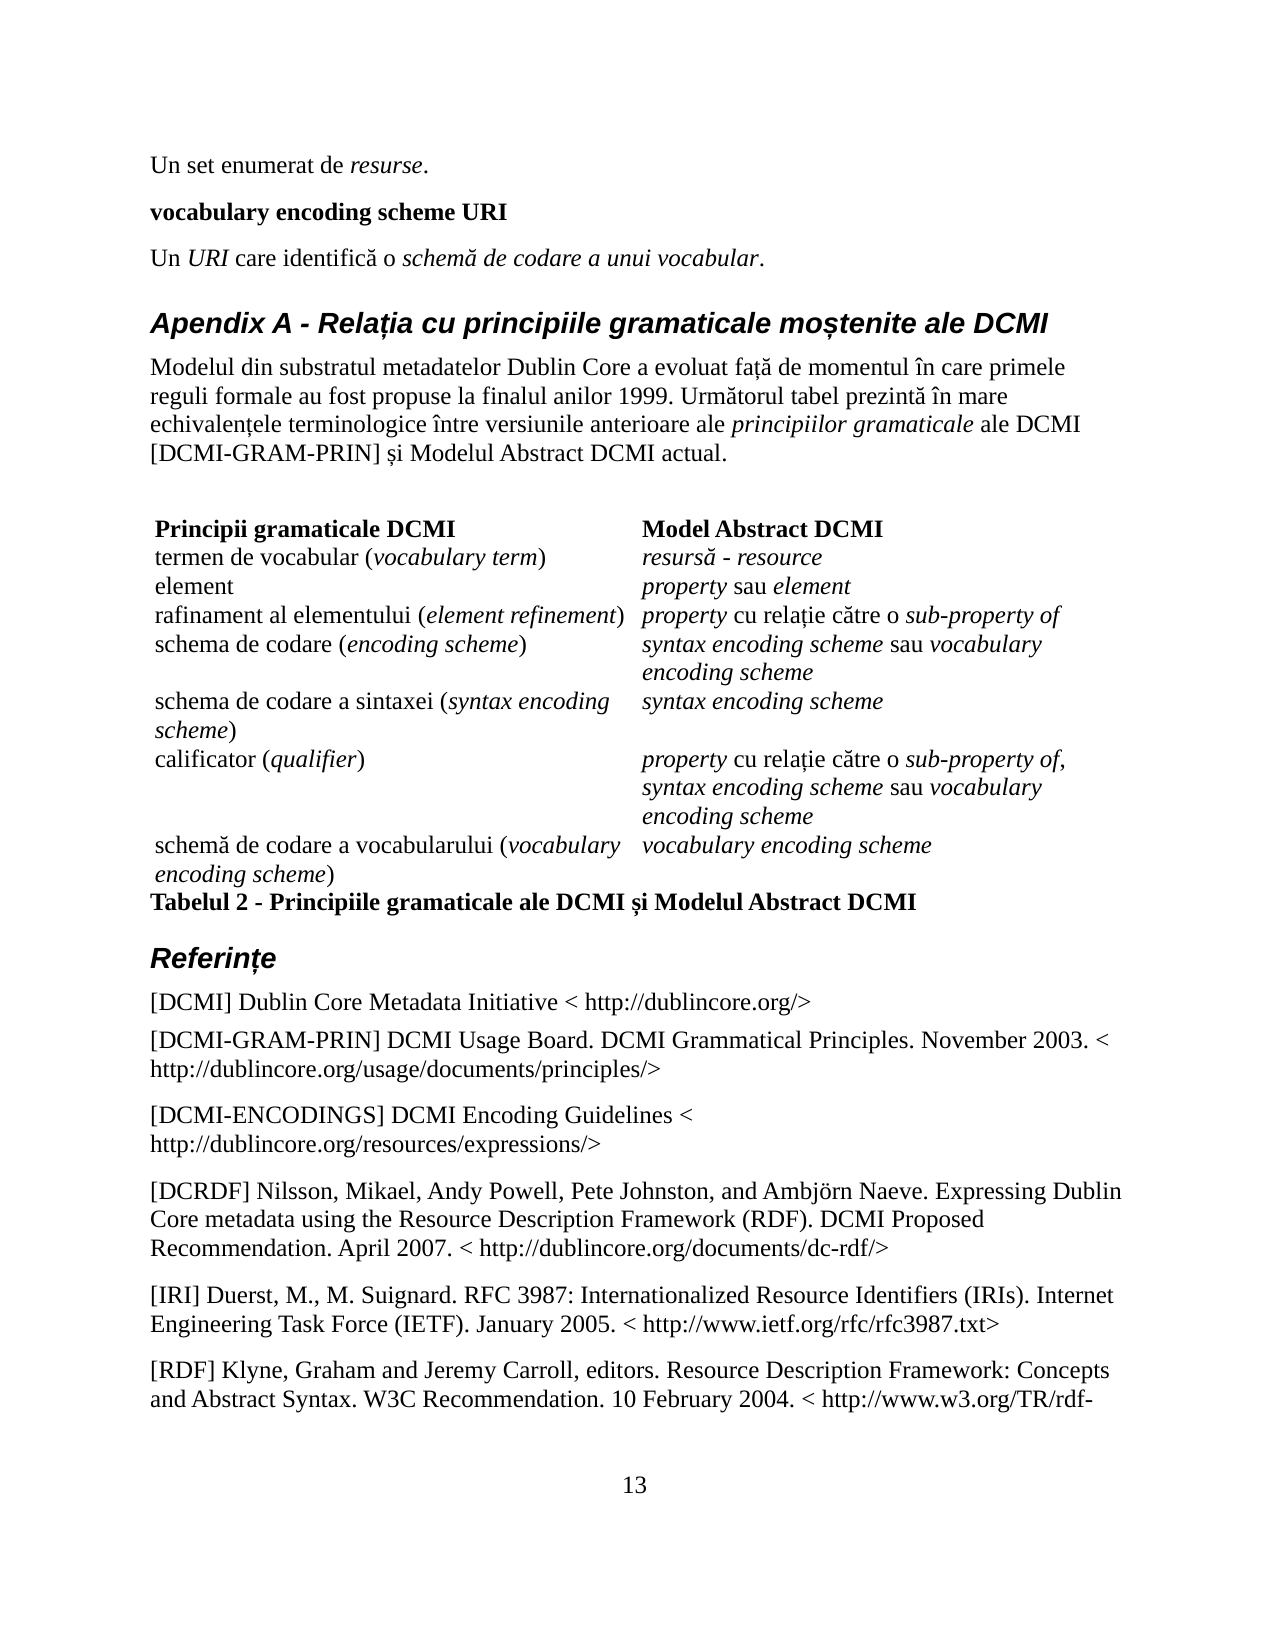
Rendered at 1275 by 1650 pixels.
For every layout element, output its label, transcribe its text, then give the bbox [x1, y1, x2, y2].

table_cell property sau element [638, 571, 1125, 600]
table_cell property cu relație către o sub-property of, syntax encoding scheme sau vocabulary encoding scheme [638, 744, 1125, 830]
subtitle Apendix A - Relația cu principiile gramaticale moștenite ale DCMI [150, 306, 1125, 339]
table_cell schema de codare (encoding scheme) [150, 629, 637, 686]
text Un set enumerat de resurse. [150, 150, 1125, 179]
text [IRI] Duerst, M., M. Suignard. RFC 3987: Internationalized Resource Identifiers (IRIs). Internet Engineering Task Force (IETF). January 2005. < http://www.ietf.org/rfc/rfc3987.txt> [150, 1280, 1125, 1337]
table_header Principii gramaticale DCMI [150, 514, 637, 542]
table_cell resursă - resource [638, 543, 1125, 571]
text [DCMI] Dublin Core Metadata Initiative < http://dublincore.org/> [150, 987, 1125, 1016]
table_cell rafinament al elementului (element refinement) [150, 600, 637, 629]
text vocabulary encoding scheme URI [150, 197, 1125, 225]
text [DCMI-ENCODINGS] DCMI Encoding Guidelines < http://dublincore.org/resources/expressions/> [150, 1100, 1125, 1158]
table_cell element [150, 571, 637, 600]
text Tabelul 2 - Principiile gramaticale ale DCMI și Modelul Abstract DCMI [150, 887, 1125, 916]
table_cell termen de vocabular (vocabulary term) [150, 543, 637, 571]
table_cell syntax encoding scheme [638, 686, 1125, 744]
text Modelul din substratul metadatelor Dublin Core a evoluat față de momentul în care primele reguli formale au fost propuse la finalul anilor 1999. Următorul tabel prezintă în mare echivalențele terminologice între versiunile anterioare ale principiilor gramaticale ale DCMI [DCMI-GRAM-PRIN] și Modelul Abstract DCMI actual. [150, 352, 1125, 467]
table_cell schema de codare a sintaxei (syntax encoding scheme) [150, 686, 637, 744]
table_cell vocabulary encoding scheme [638, 830, 1125, 887]
text Un URI care identifică o schemă de codare a unui vocabular. [150, 243, 1125, 272]
text [DCRDF] Nilsson, Mikael, Andy Powell, Pete Johnston, and Ambjörn Naeve. Expressing Dublin Core metadata using the Resource Description Framework (RDF). DCMI Proposed Recommendation. April 2007. < http://dublincore.org/documents/dc-rdf/> [150, 1176, 1125, 1262]
table_cell schemă de codare a vocabularului (vocabulary encoding scheme) [150, 830, 637, 887]
table_header Model Abstract DCMI [638, 514, 1125, 542]
table_cell calificator (qualifier) [150, 744, 637, 830]
table_cell property cu relație către o sub-property of [638, 600, 1125, 629]
text [DCMI-GRAM-PRIN] DCMI Usage Board. DCMI Grammatical Principles. November 2003. < http://dublincore.org/usage/documents/principles/> [150, 1025, 1125, 1082]
subtitle Referințe [150, 941, 1125, 975]
text [RDF] Klyne, Graham and Jeremy Carroll, editors. Resource Description Framework: Concepts and Abstract Syntax. W3C Recommendation. 10 February 2004. < http://www.w3.org/TR/rdf- [150, 1355, 1125, 1413]
table_cell syntax encoding scheme sau vocabulary encoding scheme [638, 629, 1125, 686]
